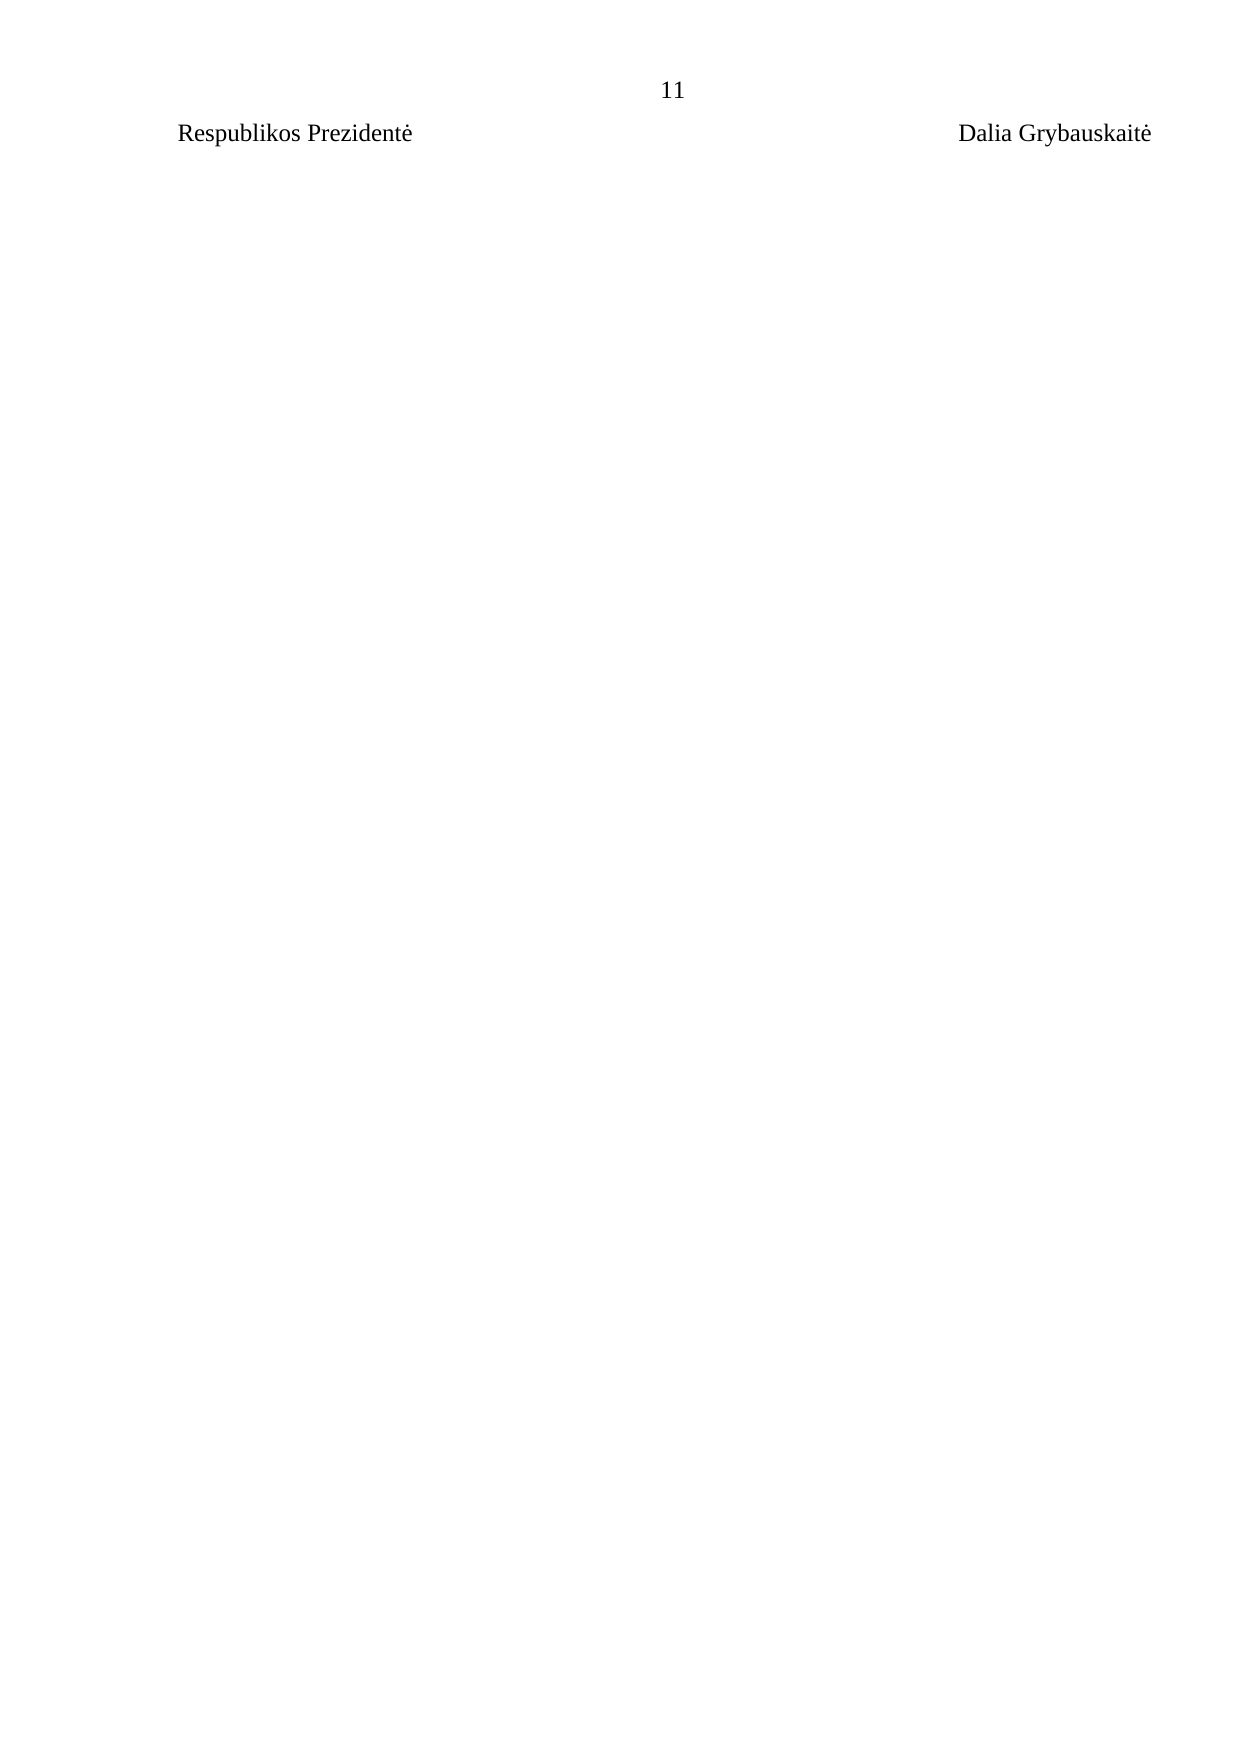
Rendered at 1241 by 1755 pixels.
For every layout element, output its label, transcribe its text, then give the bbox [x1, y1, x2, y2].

text Respublikos Prezidentė Dalia Grybauskaitė [177, 118, 1152, 147]
